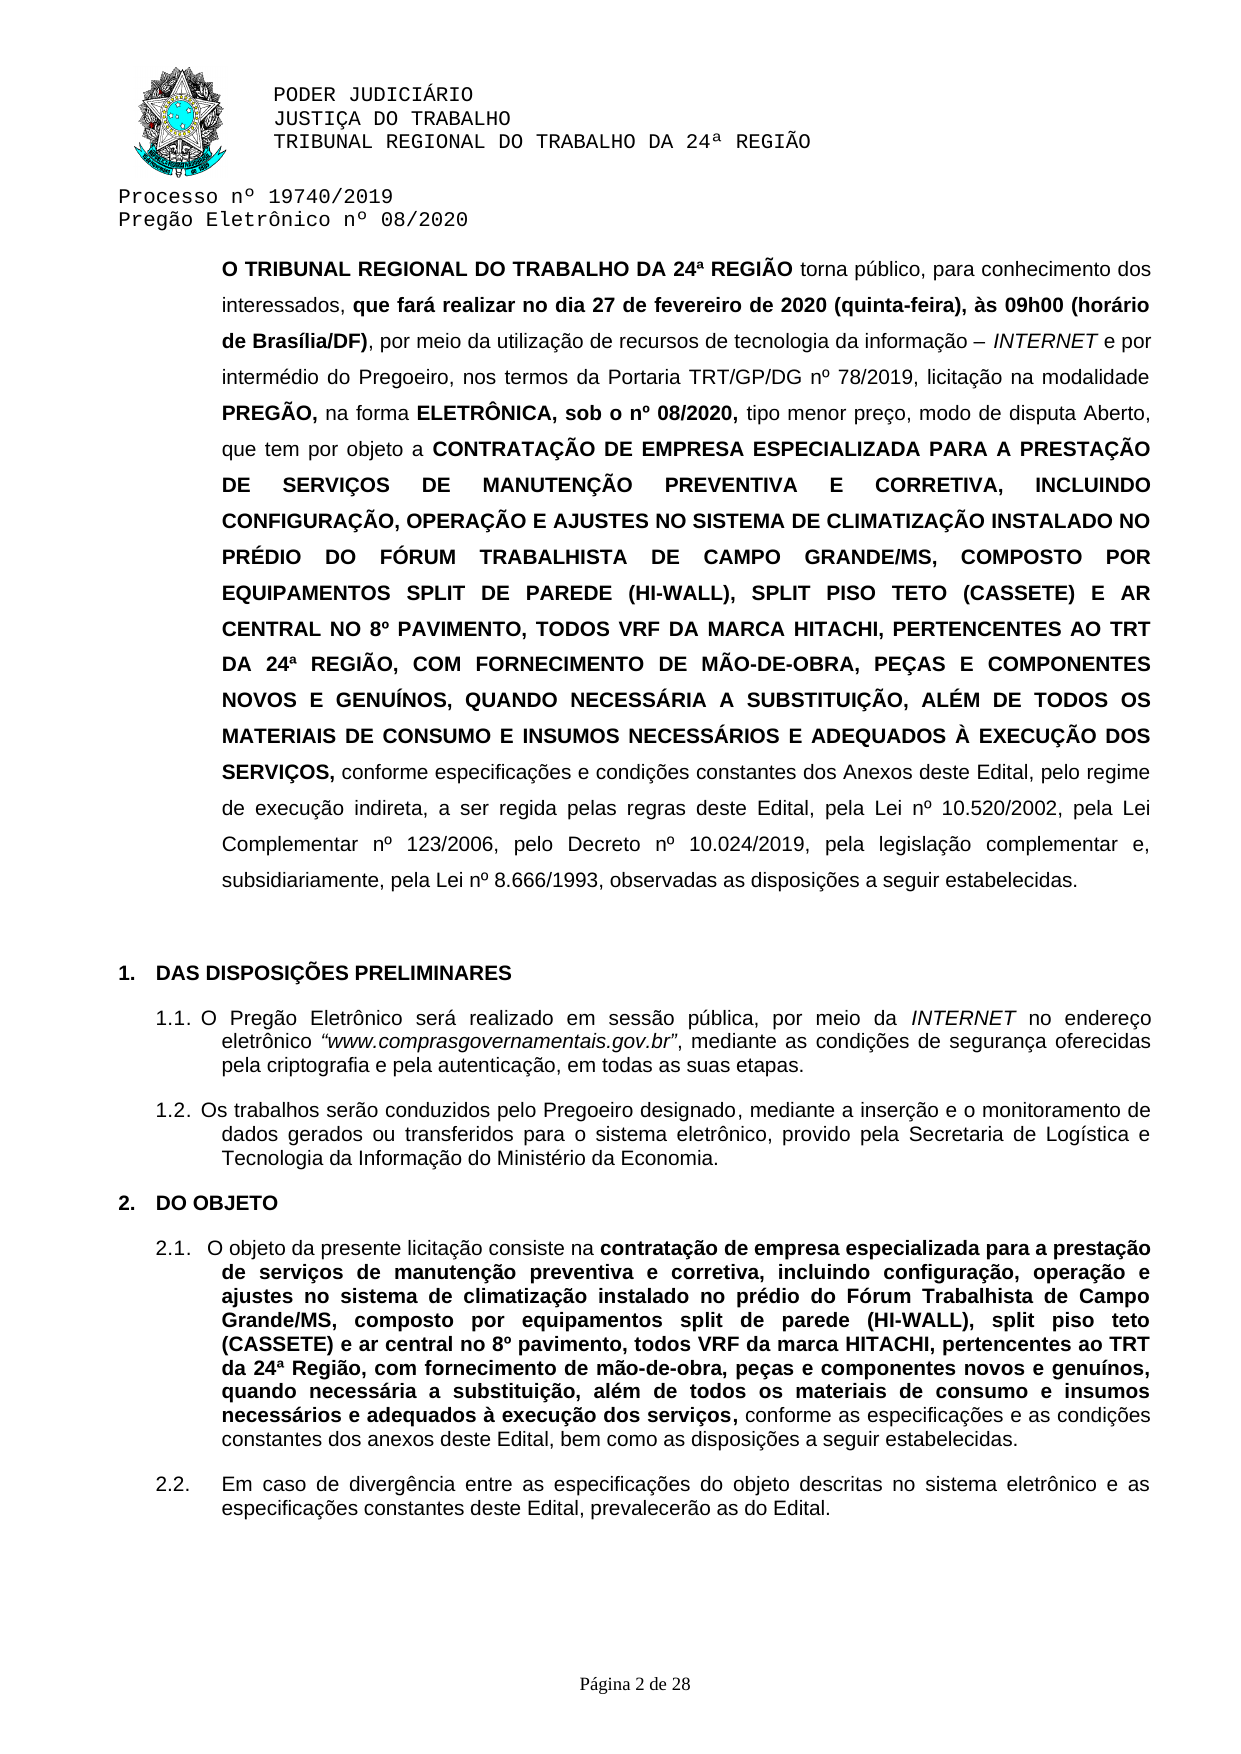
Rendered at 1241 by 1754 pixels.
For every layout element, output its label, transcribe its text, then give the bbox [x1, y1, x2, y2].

list O objeto da presente licitação consiste na contratação de empresa especializada para a prestação de serviços de manutenção preventiva e corretiva, incluindo configuração, operação e ajustes no sistema de climatização instalado no prédio do Fórum Trabalhista de Campo Grande/MS, composto por equipamentos split de parede (HI-WALL), split piso teto (CASSETE) e ar central no 8º pavimento, todos VRF da marca HITACHI, pertencentes ao TRT da 24ª Região, com fornecimento de mão-de-obra, peças e componentes novos e genuínos, quando necessária a substituição, além de todos os materiais de consumo e insumos necessários e adequados à execução dos serviços, conforme as especificações e as condições constantes dos anexos deste Edital, bem como as disposições a seguir estabelecidas. [155, 1236, 1152, 1451]
list O Pregão Eletrônico será realizado em sessão pública, por meio da INTERNET no endereço eletrônico “www.comprasgovernamentais.gov.br”, mediante as condições de segurança oferecidas pela criptografia e pela autenticação, em todas as suas etapas. [155, 1005, 1152, 1077]
list Os trabalhos serão conduzidos pelo Pregoeiro designado, mediante a inserção e o monitoramento de dados gerados ou transferidos para o sistema eletrônico, provido pela Secretaria de Logística e Tecnologia da Informação do Ministério da Economia. [155, 1098, 1152, 1170]
list DAS DISPOSIÇÕES PRELIMINARES [118, 961, 1152, 984]
text O TRIBUNAL REGIONAL DO TRABALHO DA 24ª REGIÃO torna público, para conhecimento dos interessados, que fará realizar no dia 27 de fevereiro de 2020 (quinta-feira), às 09h00 (horário de Brasília/DF), por meio da utilização de recursos de tecnologia da informação – INTERNET e por intermédio do Pregoeiro, nos termos da Portaria TRT/GP/DG nº 78/2019, licitação na modalidade PREGÃO, na forma ELETRÔNICA, sob o nº 08/2020, tipo menor preço, modo de disputa Aberto, que tem por objeto a CONTRATAÇÃO DE EMPRESA ESPECIALIZADA PARA A PRESTAÇÃO DE SERVIÇOS DE MANUTENÇÃO PREVENTIVA E CORRETIVA, INCLUINDO CONFIGURAÇÃO, OPERAÇÃO E AJUSTES NO SISTEMA DE CLIMATIZAÇÃO INSTALADO NO PRÉDIO DO FÓRUM TRABALHISTA DE CAMPO GRANDE/MS, COMPOSTO POR EQUIPAMENTOS SPLIT DE PAREDE (HI-WALL), SPLIT PISO TETO (CASSETE) E AR CENTRAL NO 8º PAVIMENTO, TODOS VRF DA MARCA HITACHI, PERTENCENTES AO TRT DA 24ª REGIÃO, COM FORNECIMENTO DE MÃO-DE-OBRA, PEÇAS E COMPONENTES NOVOS E GENUÍNOS, QUANDO NECESSÁRIA A SUBSTITUIÇÃO, ALÉM DE TODOS OS MATERIAIS DE CONSUMO E INSUMOS NECESSÁRIOS E ADEQUADOS À EXECUÇÃO DOS SERVIÇOS, conforme especificações e condições constantes dos Anexos deste Edital, pelo regime de execução indireta, a ser regida pelas regras deste Edital, pela Lei nº 10.520/2002, pela Lei Complementar nº 123/2006, pelo Decreto nº 10.024/2019, pela legislação complementar e, subsidiariamente, pela Lei nº 8.666/1993, observadas as disposições a seguir estabelecidas. [222, 257, 1152, 892]
list DO OBJETO [118, 1191, 1152, 1215]
picture [133, 66, 228, 178]
list Em caso de divergência entre as especificações do objeto descritas no sistema eletrônico e as especificações constantes deste Edital, prevalecerão as do Edital. [155, 1472, 1152, 1520]
